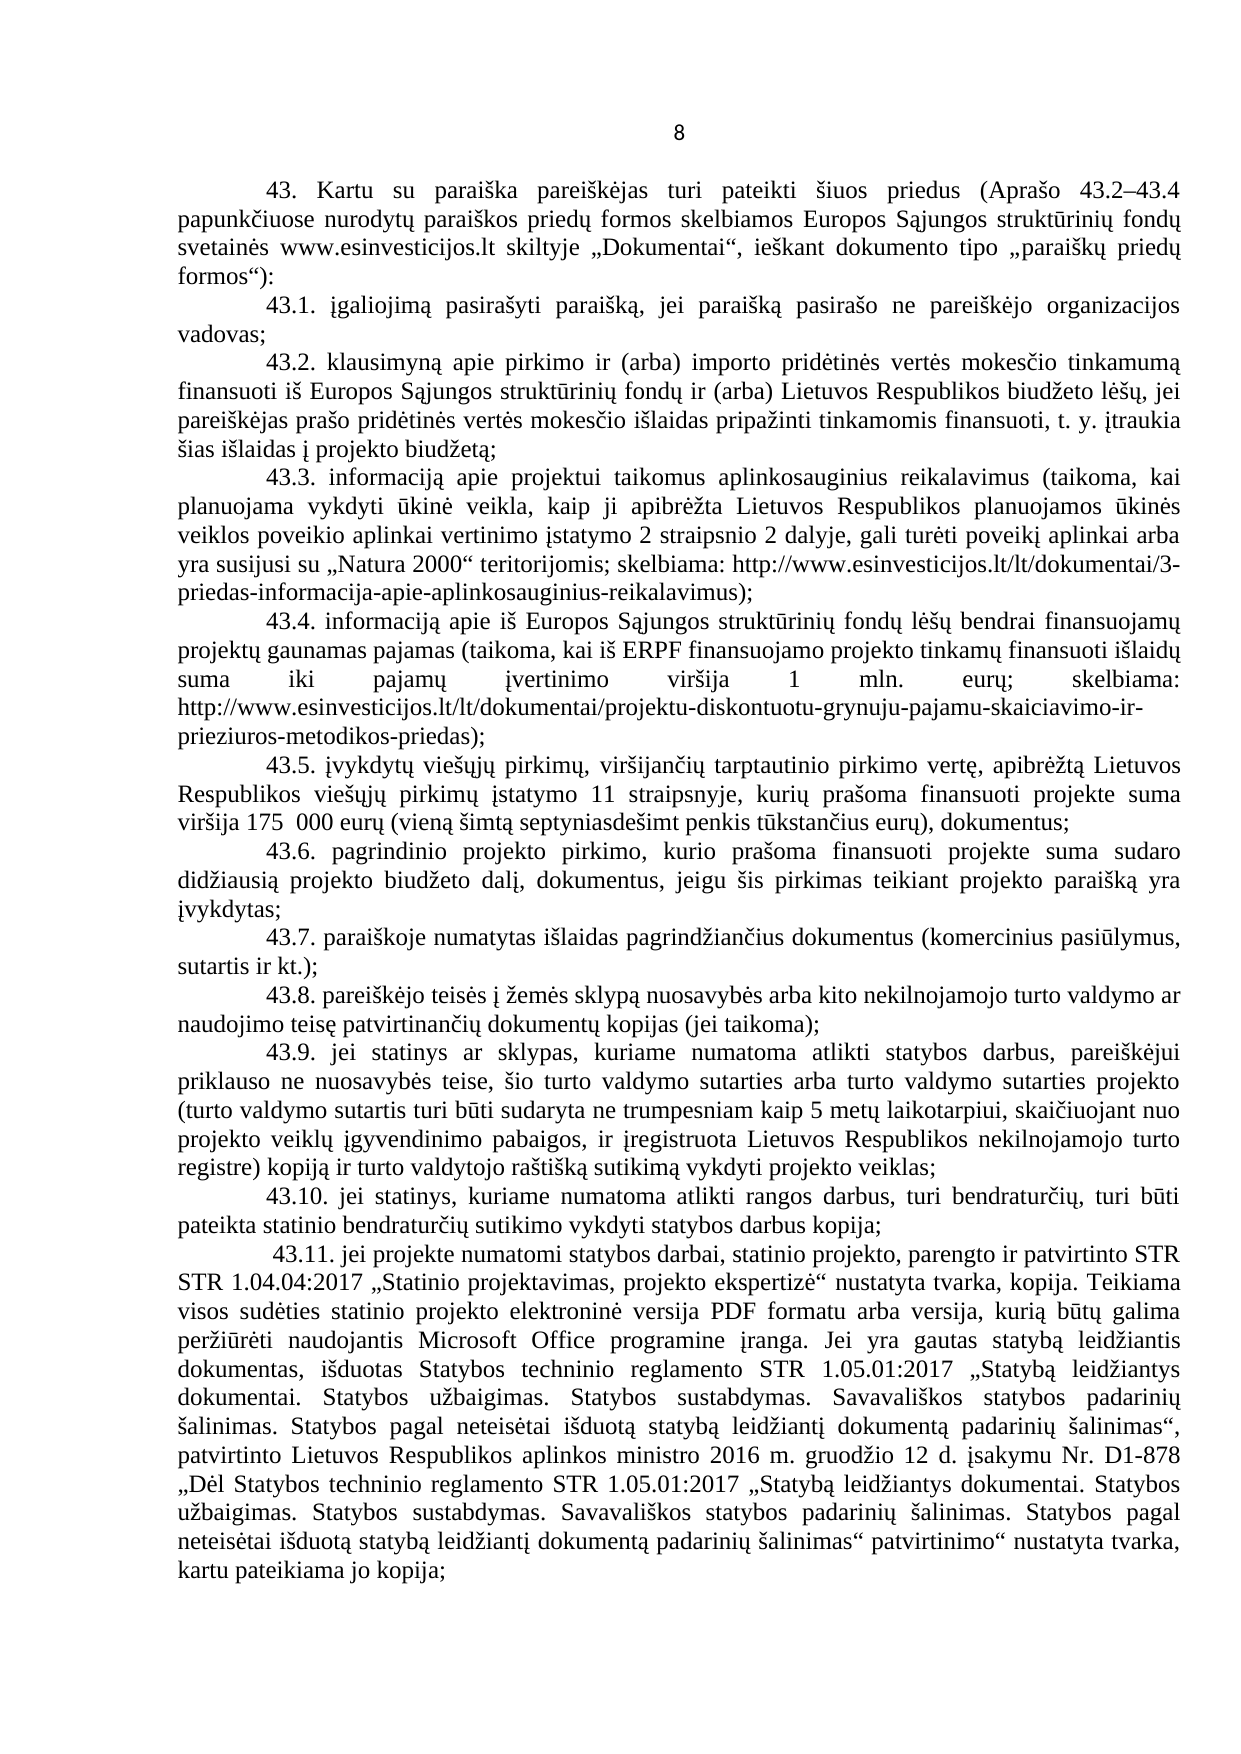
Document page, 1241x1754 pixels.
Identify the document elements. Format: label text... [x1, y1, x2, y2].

text 43.3. informaciją apie projektui taikomus aplinkosauginius reikalavimus (taikoma, kai planuojama vykdyti ūkinė veikla, kaip ji apibrėžta Lietuvos Respublikos planuojamos ūkinės veiklos poveikio aplinkai vertinimo įstatymo 2 straipsnio 2 dalyje, gali turėti poveikį aplinkai arba yra susijusi su „Natura 2000“ teritorijomis; skelbiama: http://www.esinvesticijos.lt/lt/dokumentai/3-priedas-informacija-apie-aplinkosauginius-reikalavimus); [177, 462, 1181, 606]
text 43. Kartu su paraiška pareiškėjas turi pateikti šiuos priedus (Aprašo 43.2–43.4 papunkčiuose nurodytų paraiškos priedų formos skelbiamos Europos Sąjungos struktūrinių fondų svetainės www.esinvesticijos.lt skiltyje „Dokumentai“, ieškant dokumento tipo „paraiškų priedų formos“): [177, 175, 1181, 290]
text 43.4. informaciją apie iš Europos Sąjungos struktūrinių fondų lėšų bendrai finansuojamų projektų gaunamas pajamas (taikoma, kai iš ERPF finansuojamo projekto tinkamų finansuoti išlaidų suma iki pajamų įvertinimo viršija 1 mln. eurų; skelbiama: http://www.esinvesticijos.lt/lt/dokumentai/projektu-diskontuotu-grynuju-pajamu-skaiciavimo-ir-prieziuros-metodikos-priedas); [177, 606, 1181, 750]
text 43.7. paraiškoje numatytas išlaidas pagrindžiančius dokumentus (komercinius pasiūlymus, sutartis ir kt.); [177, 922, 1181, 980]
text 43.9. jei statinys ar sklypas, kuriame numatoma atlikti statybos darbus, pareiškėjui priklauso ne nuosavybės teise, šio turto valdymo sutarties arba turto valdymo sutarties projekto (turto valdymo sutartis turi būti sudaryta ne trumpesniam kaip 5 metų laikotarpiui, skaičiuojant nuo projekto veiklų įgyvendinimo pabaigos, ir įregistruota Lietuvos Respublikos nekilnojamojo turto registre) kopiją ir turto valdytojo raštišką sutikimą vykdyti projekto veiklas; [177, 1037, 1181, 1181]
text 43.10. jei statinys, kuriame numatoma atlikti rangos darbus, turi bendraturčių, turi būti pateikta statinio bendraturčių sutikimo vykdyti statybos darbus kopija; [177, 1181, 1181, 1239]
text 43.1. įgaliojimą pasirašyti paraišką, jei paraišką pasirašo ne pareiškėjo organizacijos vadovas; [177, 290, 1181, 347]
text 43.2. klausimyną apie pirkimo ir (arba) importo pridėtinės vertės mokesčio tinkamumą finansuoti iš Europos Sąjungos struktūrinių fondų ir (arba) Lietuvos Respublikos biudžeto lėšų, jei pareiškėjas prašo pridėtinės vertės mokesčio išlaidas pripažinti tinkamomis finansuoti, t. y. įtraukia šias išlaidas į projekto biudžetą; [177, 347, 1181, 462]
text 43.11. jei projekte numatomi statybos darbai, statinio projekto, parengto ir patvirtinto STR STR 1.04.04:2017 „Statinio projektavimas, projekto ekspertizė“ nustatyta tvarka, kopija. Teikiama visos sudėties statinio projekto elektroninė versija PDF formatu arba versija, kurią būtų galima peržiūrėti naudojantis Microsoft Office programine įranga. Jei yra gautas statybą leidžiantis dokumentas, išduotas Statybos techninio reglamento STR 1.05.01:2017 „Statybą leidžiantys dokumentai. Statybos užbaigimas. Statybos sustabdymas. Savavališkos statybos padarinių šalinimas. Statybos pagal neteisėtai išduotą statybą leidžiantį dokumentą padarinių šalinimas“, patvirtinto Lietuvos Respublikos aplinkos ministro 2016 m. gruodžio 12 d. įsakymu Nr. D1-878 „Dėl Statybos techninio reglamento STR 1.05.01:2017 „Statybą leidžiantys dokumentai. Statybos užbaigimas. Statybos sustabdymas. Savavališkos statybos padarinių šalinimas. Statybos pagal neteisėtai išduotą statybą leidžiantį dokumentą padarinių šalinimas“ patvirtinimo“ nustatyta tvarka, kartu pateikiama jo kopija; [177, 1239, 1181, 1584]
text 43.5. įvykdytų viešųjų pirkimų, viršijančių tarptautinio pirkimo vertę, apibrėžtą Lietuvos Respublikos viešųjų pirkimų įstatymo 11 straipsnyje, kurių prašoma finansuoti projekte suma viršija 175 000 eurų (vieną šimtą septyniasdešimt penkis tūkstančius eurų), dokumentus; [177, 750, 1181, 836]
text 43.8. pareiškėjo teisės į žemės sklypą nuosavybės arba kito nekilnojamojo turto valdymo ar naudojimo teisę patvirtinančių dokumentų kopijas (jei taikoma); [177, 980, 1181, 1037]
text 43.6. pagrindinio projekto pirkimo, kurio prašoma finansuoti projekte suma sudaro didžiausią projekto biudžeto dalį, dokumentus, jeigu šis pirkimas teikiant projekto paraišką yra įvykdytas; [177, 836, 1181, 922]
